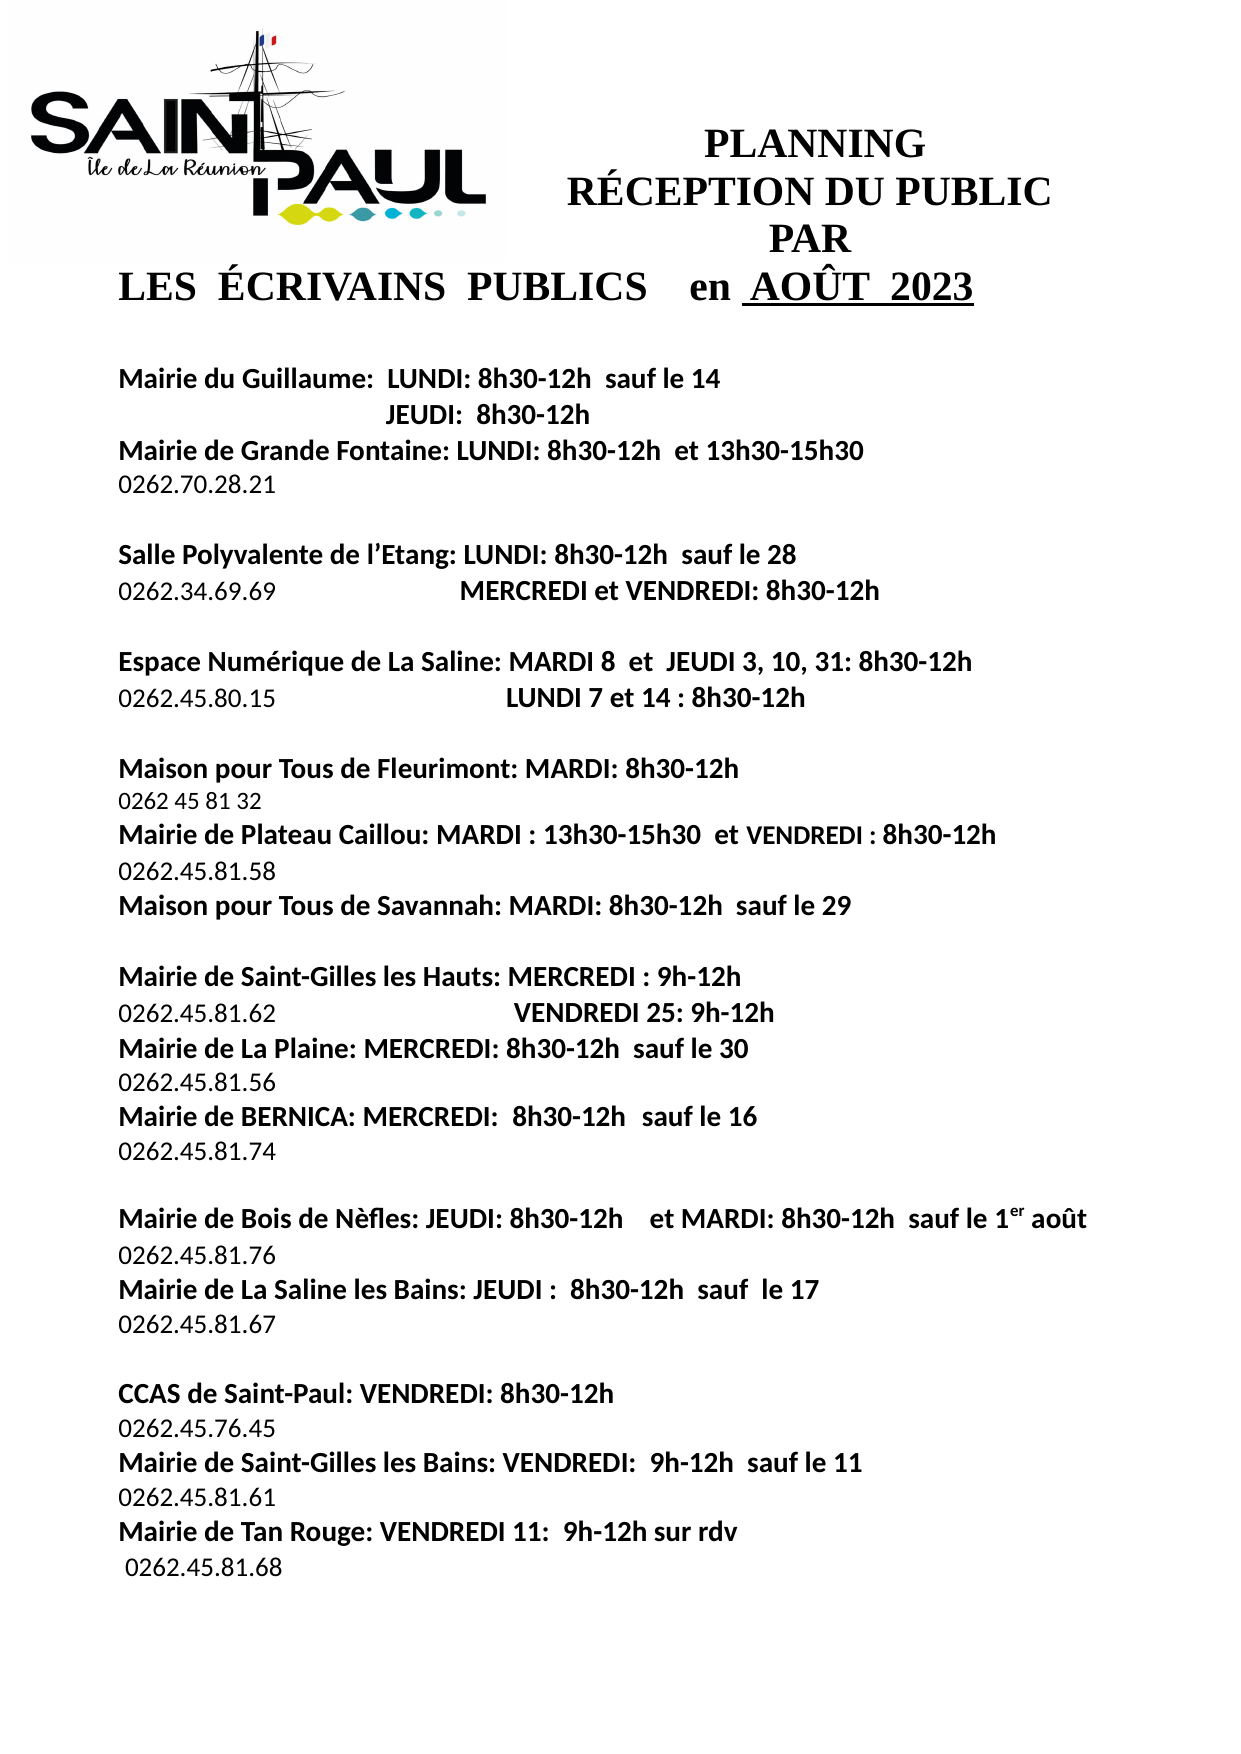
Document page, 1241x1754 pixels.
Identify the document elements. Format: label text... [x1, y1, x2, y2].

text JEUDI: 8h30-12h [118, 396, 1122, 432]
text Maison pour Tous de Savannah: MARDI: 8h30-12h sauf le 29 [118, 887, 1122, 923]
text 0262.45.81.62 VENDREDI 25: 9h-12h [118, 994, 1122, 1030]
text PLANNING [508, 118, 1122, 166]
text Salle Polyvalente de l’Etang: LUNDI: 8h30-12h sauf le 28 [118, 536, 1122, 572]
text LES ÉCRIVAINS PUBLICS en AOÛT 2023 [118, 262, 1122, 310]
text 0262.45.81.67 [118, 1307, 1122, 1340]
text 0262.45.81.68 [118, 1548, 1122, 1584]
text Mairie de Plateau Caillou: MARDI : 13h30-15h30 et VENDREDI : 8h30-12h [118, 816, 1122, 852]
text 0262 45 81 32 [118, 786, 1122, 816]
text Espace Numérique de La Saline: MARDI 8 et JEUDI 3, 10, 31: 8h30-12h [118, 643, 1122, 679]
text CCAS de Saint-Paul: VENDREDI: 8h30-12h [118, 1376, 1122, 1411]
text 0262.34.69.69 MERCREDI et VENDREDI: 8h30-12h [118, 572, 1122, 607]
text 0262.45.81.61 [118, 1480, 1122, 1513]
text PAR [508, 214, 1122, 262]
text 0262.45.81.76 [118, 1236, 1122, 1271]
picture [7, 0, 508, 262]
text Mairie de BERNICA: MERCREDI: 8h30-12h sauf le 16 [118, 1098, 1122, 1134]
text Mairie de Grande Fontaine: LUNDI: 8h30-12h et 13h30-15h30 [118, 432, 1122, 467]
text 0262.45.80.15 LUNDI 7 et 14 : 8h30-12h [118, 679, 1122, 714]
text Maison pour Tous de Fleurimont: MARDI: 8h30-12h [118, 750, 1122, 786]
text Mairie de La Plaine: MERCREDI: 8h30-12h sauf le 30 [118, 1030, 1122, 1065]
text 0262.70.28.21 [118, 467, 1122, 501]
text Mairie de Saint-Gilles les Hauts: MERCREDI : 9h-12h [118, 958, 1122, 994]
text 0262.45.81.74 [118, 1134, 1122, 1167]
text Mairie de Tan Rouge: VENDREDI 11: 9h-12h sur rdv [118, 1513, 1122, 1548]
text 0262.45.76.45 [118, 1411, 1122, 1444]
text 0262.45.81.58 [118, 852, 1122, 887]
text Mairie de La Saline les Bains: JEUDI : 8h30-12h sauf le 17 [118, 1271, 1122, 1307]
text Mairie de Bois de Nèfles: JEUDI: 8h30-12h et MARDI: 8h30-12h sauf le 1er août [118, 1200, 1122, 1236]
text 0262.45.81.56 [118, 1065, 1122, 1098]
text Mairie de Saint-Gilles les Bains: VENDREDI: 9h-12h sauf le 11 [118, 1444, 1122, 1480]
text Mairie du Guillaume: LUNDI: 8h30-12h sauf le 14 [118, 361, 1122, 396]
text RÉCEPTION DU PUBLIC [508, 166, 1122, 214]
